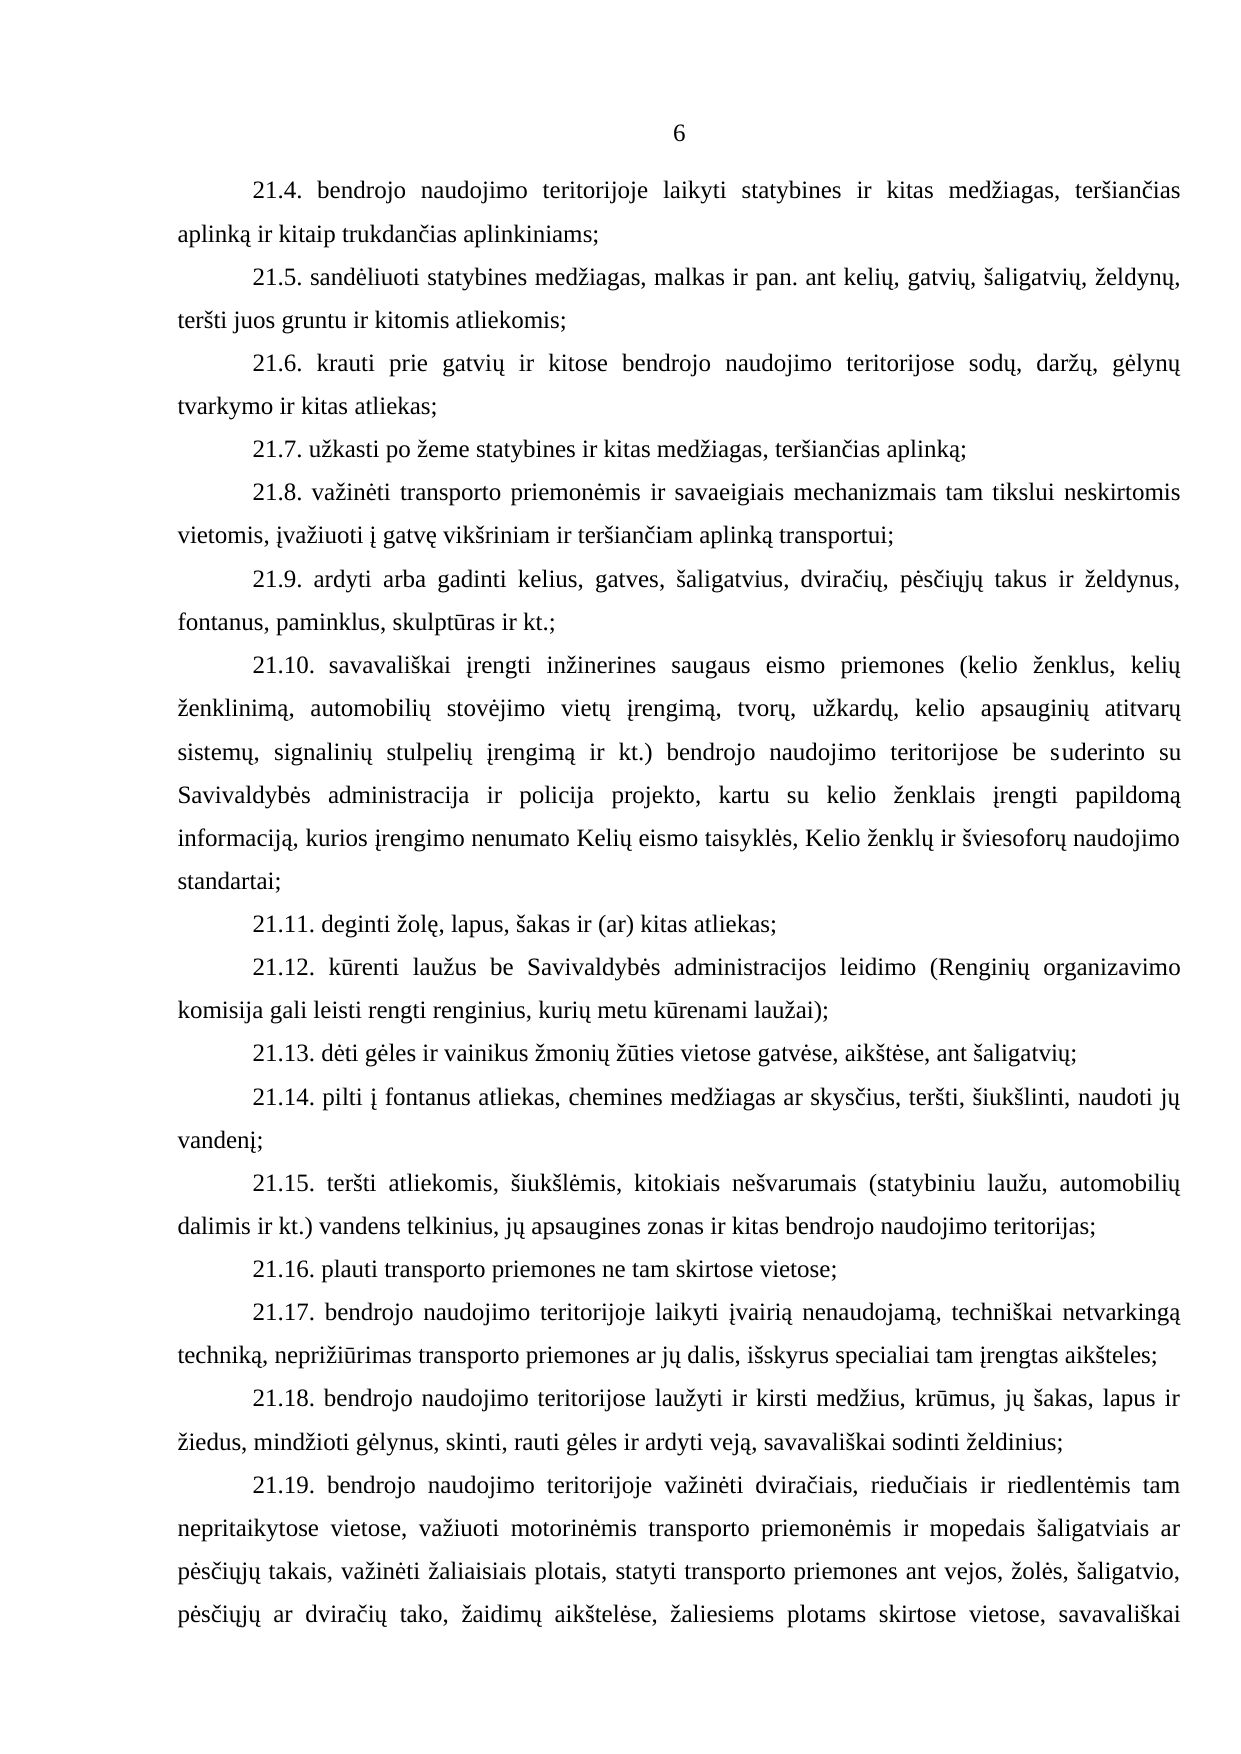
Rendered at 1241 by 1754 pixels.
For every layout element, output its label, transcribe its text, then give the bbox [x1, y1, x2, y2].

text 21.10. savavališkai įrengti inžinerines saugaus eismo priemones (kelio ženklus, kelių ženklinimą, automobilių stovėjimo vietų įrengimą, tvorų, užkardų, kelio apsauginių atitvarų sistemų, signalinių stulpelių įrengimą ir kt.) bendrojo naudojimo teritorijose be suderinto su Savivaldybės administracija ir policija projekto, kartu su kelio ženklais įrengti papildomą informaciją, kurios įrengimo nenumato Kelių eismo taisyklės, Kelio ženklų ir šviesoforų naudojimo standartai; [177, 650, 1181, 895]
text 21.11. deginti žolę, lapus, šakas ir (ar) kitas atliekas; [177, 909, 1181, 938]
text 21.14. pilti į fontanus atliekas, chemines medžiagas ar skysčius, teršti, šiukšlinti, naudoti jų vandenį; [177, 1082, 1181, 1153]
text 21.8. važinėti transporto priemonėmis ir savaeigiais mechanizmais tam tikslui neskirtomis vietomis, įvažiuoti į gatvę vikšriniam ir teršiančiam aplinką transportui; [177, 477, 1181, 549]
text 21.9. ardyti arba gadinti kelius, gatves, šaligatvius, dviračių, pėsčiųjų takus ir želdynus, fontanus, paminklus, skulptūras ir kt.; [177, 564, 1181, 636]
text 21.7. užkasti po žeme statybines ir kitas medžiagas, teršiančias aplinką; [177, 434, 1181, 463]
text 21.5. sandėliuoti statybines medžiagas, malkas ir pan. ant kelių, gatvių, šaligatvių, želdynų, teršti juos gruntu ir kitomis atliekomis; [177, 262, 1181, 334]
text 21.19. bendrojo naudojimo teritorijoje važinėti dviračiais, riedučiais ir riedlentėmis tam nepritaikytose vietose, važiuoti motorinėmis transporto priemonėmis ir mopedais šaligatviais ar pėsčiųjų takais, važinėti žaliaisiais plotais, statyti transporto priemones ant vejos, žolės, šaligatvio, pėsčiųjų ar dviračių tako, žaidimų aikštelėse, žaliesiems plotams skirtose vietose, savavališkai [177, 1470, 1181, 1628]
text 21.13. dėti gėles ir vainikus žmonių žūties vietose gatvėse, aikštėse, ant šaligatvių; [177, 1038, 1181, 1067]
text 21.16. plauti transporto priemones ne tam skirtose vietose; [177, 1254, 1181, 1283]
text 21.12. kūrenti laužus be Savivaldybės administracijos leidimo (Renginių organizavimo komisija gali leisti rengti renginius, kurių metu kūrenami laužai); [177, 952, 1181, 1024]
text 21.15. teršti atliekomis, šiukšlėmis, kitokiais nešvarumais (statybiniu laužu, automobilių dalimis ir kt.) vandens telkinius, jų apsaugines zonas ir kitas bendrojo naudojimo teritorijas; [177, 1168, 1181, 1240]
text 21.4. bendrojo naudojimo teritorijoje laikyti statybines ir kitas medžiagas, teršiančias aplinką ir kitaip trukdančias aplinkiniams; [177, 176, 1181, 247]
text 21.18. bendrojo naudojimo teritorijose laužyti ir kirsti medžius, krūmus, jų šakas, lapus ir žiedus, mindžioti gėlynus, skinti, rauti gėles ir ardyti veją, savavališkai sodinti želdinius; [177, 1383, 1181, 1455]
text 21.6. krauti prie gatvių ir kitose bendrojo naudojimo teritorijose sodų, daržų, gėlynų tvarkymo ir kitas atliekas; [177, 348, 1181, 420]
text 21.17. bendrojo naudojimo teritorijoje laikyti įvairią nenaudojamą, techniškai netvarkingą techniką, neprižiūrimas transporto priemones ar jų dalis, išskyrus specialiai tam įrengtas aikšteles; [177, 1297, 1181, 1369]
